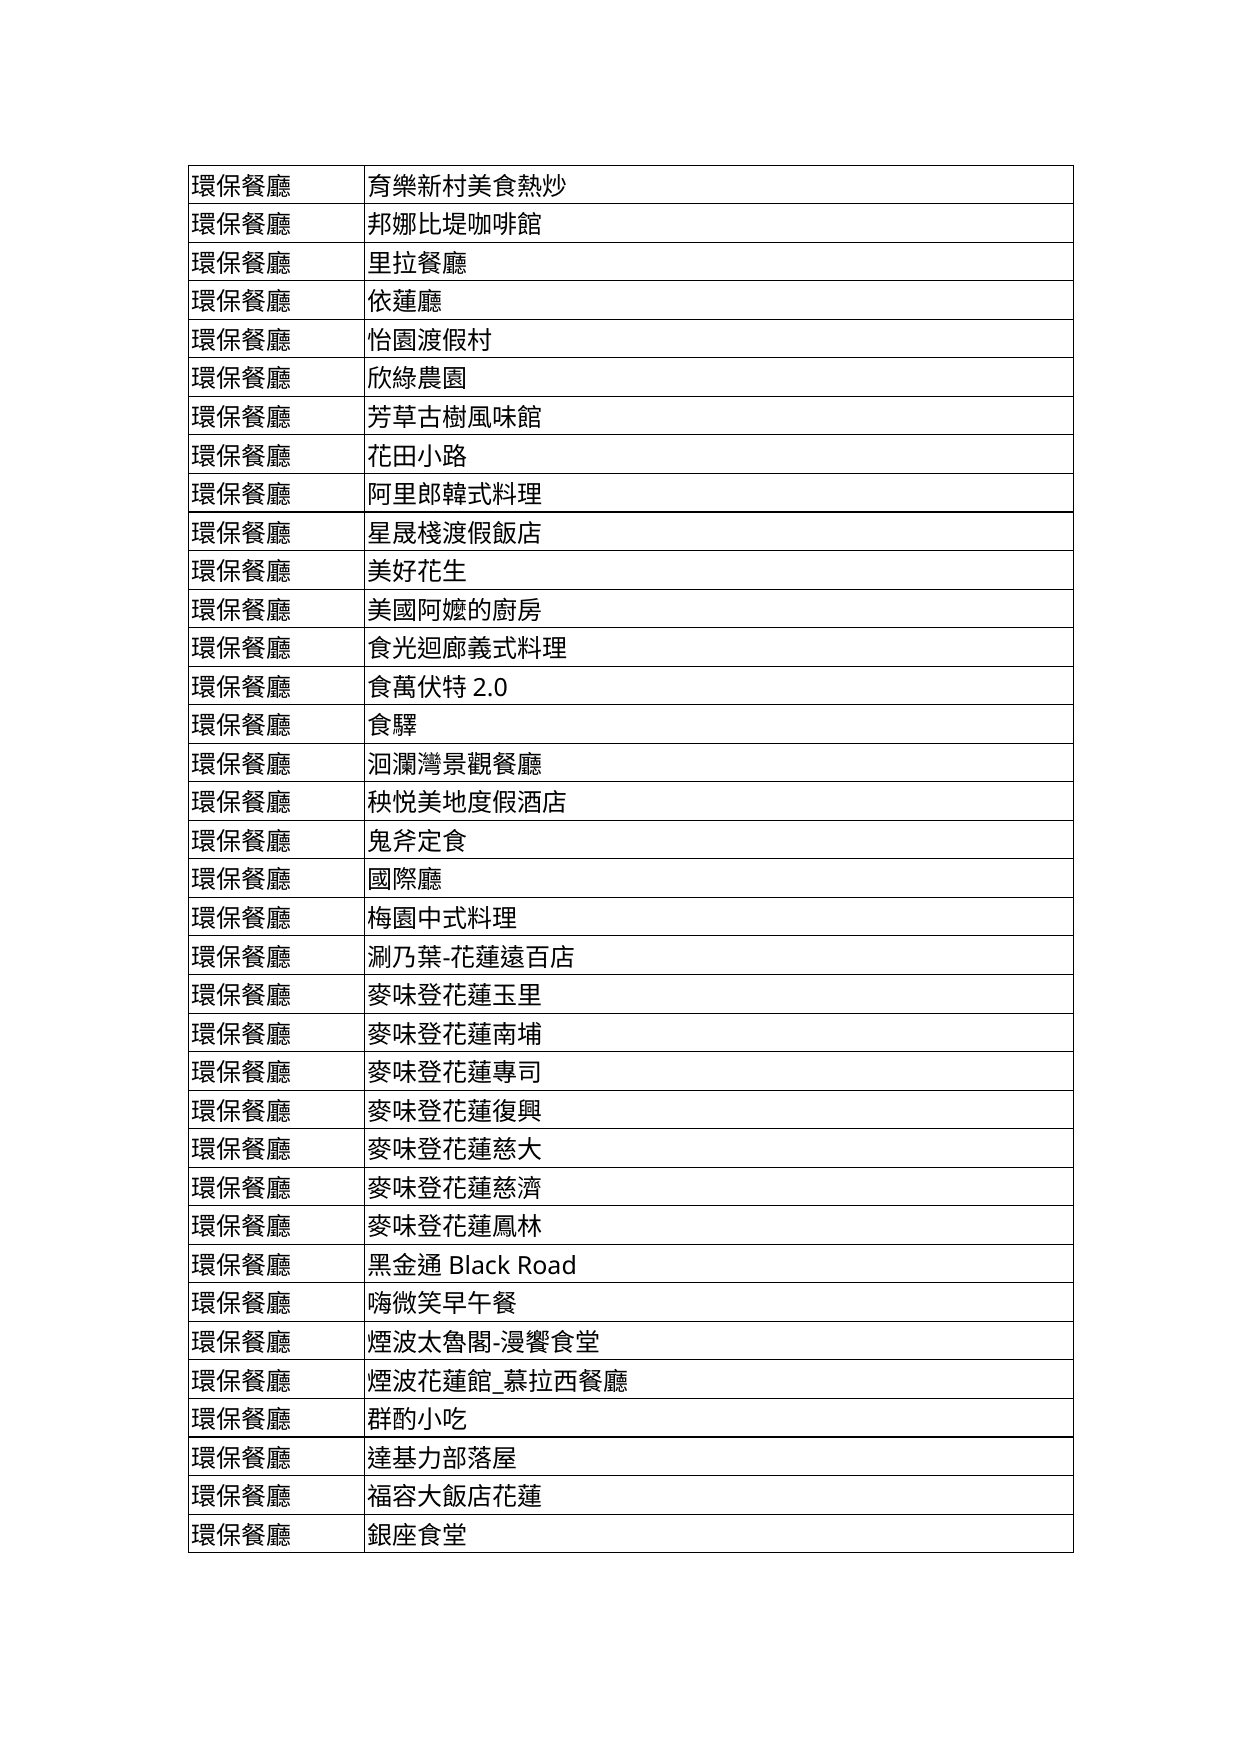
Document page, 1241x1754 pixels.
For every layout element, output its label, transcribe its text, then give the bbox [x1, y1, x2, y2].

table_cell 育樂新村美食熱炒 [365, 166, 1073, 203]
table_cell 環保餐廳 [189, 1360, 364, 1398]
table_cell 群酌小吃 [365, 1399, 1073, 1436]
table_cell 麥味登花蓮慈濟 [365, 1168, 1073, 1205]
table_cell 梅園中式料理 [365, 898, 1073, 935]
table_cell 環保餐廳 [189, 320, 364, 357]
table_cell 達基力部落屋 [365, 1438, 1073, 1475]
table_cell 麥味登花蓮專司 [365, 1052, 1073, 1089]
table_cell 麥味登花蓮鳳林 [365, 1206, 1073, 1244]
table_cell 環保餐廳 [189, 281, 364, 319]
table_cell 欣綠農園 [365, 358, 1073, 396]
table_cell 環保餐廳 [189, 1014, 364, 1051]
table_cell 環保餐廳 [189, 1438, 364, 1475]
table_cell 鬼斧定食 [365, 821, 1073, 858]
table_cell 環保餐廳 [189, 936, 364, 974]
table_cell 麥味登花蓮復興 [365, 1091, 1073, 1128]
table_cell 環保餐廳 [189, 243, 364, 280]
table_cell 環保餐廳 [189, 513, 364, 550]
table_cell 嗨微笑早午餐 [365, 1283, 1073, 1321]
table_cell 環保餐廳 [189, 474, 364, 511]
table_cell 煙波花蓮館_慕拉西餐廳 [365, 1360, 1073, 1398]
table_cell 環保餐廳 [189, 1168, 364, 1205]
table_cell 環保餐廳 [189, 1476, 364, 1513]
table_cell 環保餐廳 [189, 1129, 364, 1167]
table_cell 麥味登花蓮玉里 [365, 975, 1073, 1012]
table_cell 環保餐廳 [189, 1206, 364, 1244]
table_cell 邦娜比堤咖啡館 [365, 204, 1073, 242]
table_cell 芳草古樹風味館 [365, 397, 1073, 434]
table_cell 銀座食堂 [365, 1515, 1073, 1552]
table_cell 環保餐廳 [189, 1515, 364, 1552]
table_cell 環保餐廳 [189, 397, 364, 434]
table_cell 環保餐廳 [189, 898, 364, 935]
table_cell 環保餐廳 [189, 705, 364, 743]
table_cell 里拉餐廳 [365, 243, 1073, 280]
table_cell 星晟棧渡假飯店 [365, 513, 1073, 550]
table_cell 環保餐廳 [189, 859, 364, 897]
table_cell 環保餐廳 [189, 1322, 364, 1359]
table_cell 涮乃葉-花蓮遠百店 [365, 936, 1073, 974]
table_cell 秧悦美地度假酒店 [365, 782, 1073, 820]
table_cell 國際廳 [365, 859, 1073, 897]
table_cell 環保餐廳 [189, 204, 364, 242]
table_cell 美國阿嬤的廚房 [365, 590, 1073, 627]
table_cell 環保餐廳 [189, 435, 364, 473]
table_cell 煙波太魯閣-漫饗食堂 [365, 1322, 1073, 1359]
table_cell 環保餐廳 [189, 1091, 364, 1128]
table_cell 阿里郎韓式料理 [365, 474, 1073, 511]
table_cell 福容大飯店花蓮 [365, 1476, 1073, 1513]
table_cell 黑金通 Black Road [365, 1245, 1073, 1282]
table_cell 環保餐廳 [189, 166, 364, 203]
table_cell 環保餐廳 [189, 1052, 364, 1089]
table_cell 環保餐廳 [189, 975, 364, 1012]
table_cell 環保餐廳 [189, 1283, 364, 1321]
table_cell 依蓮廳 [365, 281, 1073, 319]
table_cell 食光迴廊義式料理 [365, 628, 1073, 666]
table_cell 花田小路 [365, 435, 1073, 473]
table_cell 怡園渡假村 [365, 320, 1073, 357]
table_cell 食萬伏特2.0 [365, 667, 1073, 704]
table_cell 麥味登花蓮慈大 [365, 1129, 1073, 1167]
table_cell 環保餐廳 [189, 744, 364, 781]
table_cell 食驛 [365, 705, 1073, 743]
table_cell 環保餐廳 [189, 821, 364, 858]
table_cell 環保餐廳 [189, 358, 364, 396]
table_cell 環保餐廳 [189, 628, 364, 666]
table_cell 環保餐廳 [189, 590, 364, 627]
table_cell 洄瀾灣景觀餐廳 [365, 744, 1073, 781]
table_cell 環保餐廳 [189, 667, 364, 704]
table_cell 美好花生 [365, 551, 1073, 588]
table_cell 環保餐廳 [189, 1399, 364, 1436]
table_cell 環保餐廳 [189, 1245, 364, 1282]
table_cell 環保餐廳 [189, 782, 364, 820]
table_cell 環保餐廳 [189, 551, 364, 588]
table_cell 麥味登花蓮南埔 [365, 1014, 1073, 1051]
